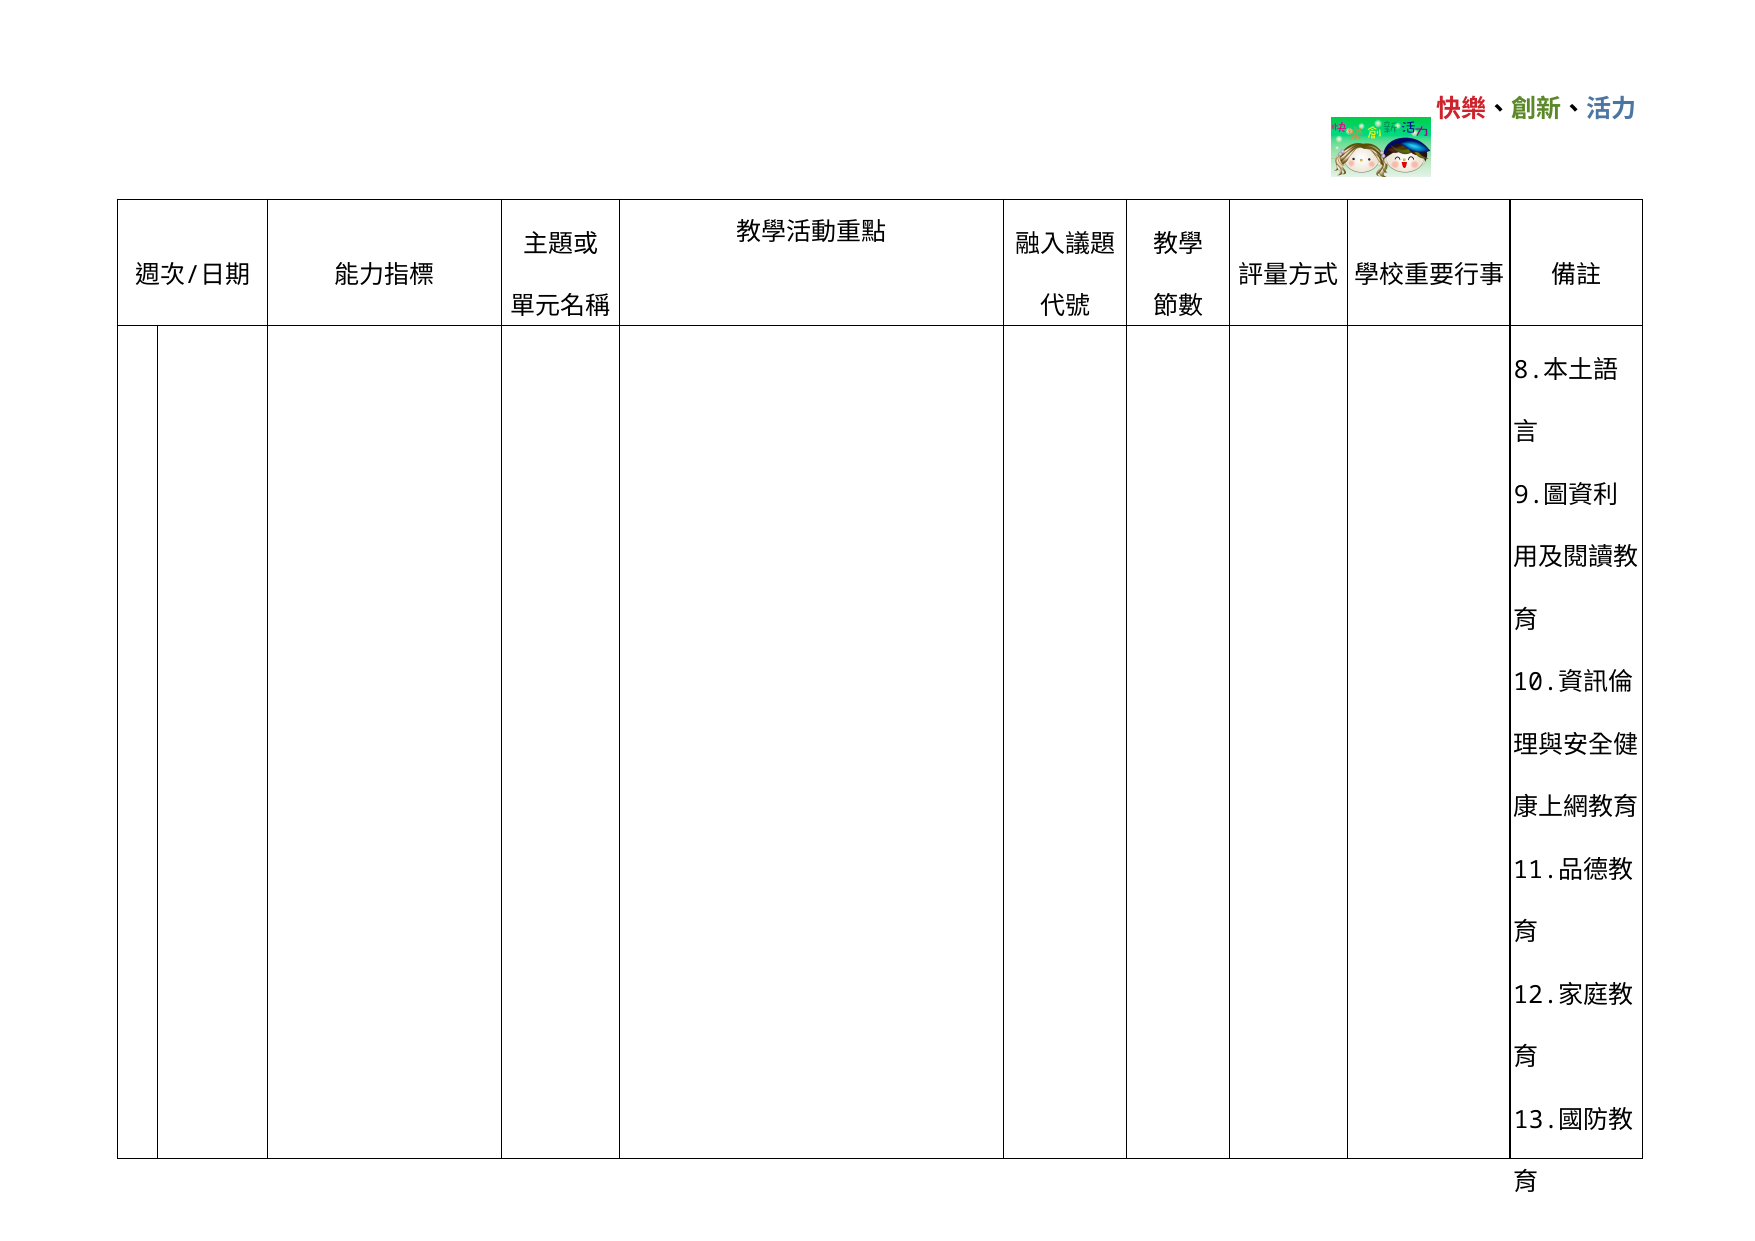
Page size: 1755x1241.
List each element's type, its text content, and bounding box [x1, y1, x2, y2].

table_header 主題或 單元名稱 [502, 200, 619, 324]
table_header 教學 節數 [1127, 200, 1229, 324]
table_cell [118, 326, 157, 1158]
table_header 能力指標 [268, 200, 501, 324]
table_cell [1348, 326, 1509, 1158]
table_header 備註 [1511, 200, 1642, 324]
table_cell [1004, 326, 1126, 1158]
table_header 週次/日期 [118, 200, 267, 324]
table_cell [268, 326, 501, 1158]
table_header 評量方式 [1230, 200, 1347, 324]
table_cell [502, 326, 619, 1158]
table_cell 融入教育 議題代號： 1.性別平等教育 2.環境教育 3.資訊教育 4.家政教育 5.人權教育 6.生涯發展教育 7.海洋教育 8.本土語言 9.圖資利用及閱讀教育 10.資訊倫理與安全健康上網教育 11.品德教育 12.家庭教育 13.國防教育 14.法治教育 [1511, 326, 1642, 1158]
table_header 教學活動重點 [620, 200, 1003, 324]
table_header 學校重要行事 [1348, 200, 1509, 324]
table_cell [158, 326, 267, 1158]
table_cell [1230, 326, 1347, 1158]
table_cell [620, 326, 1003, 1158]
table_cell [1127, 326, 1229, 1158]
table_header 融入議題 代號 [1004, 200, 1126, 324]
